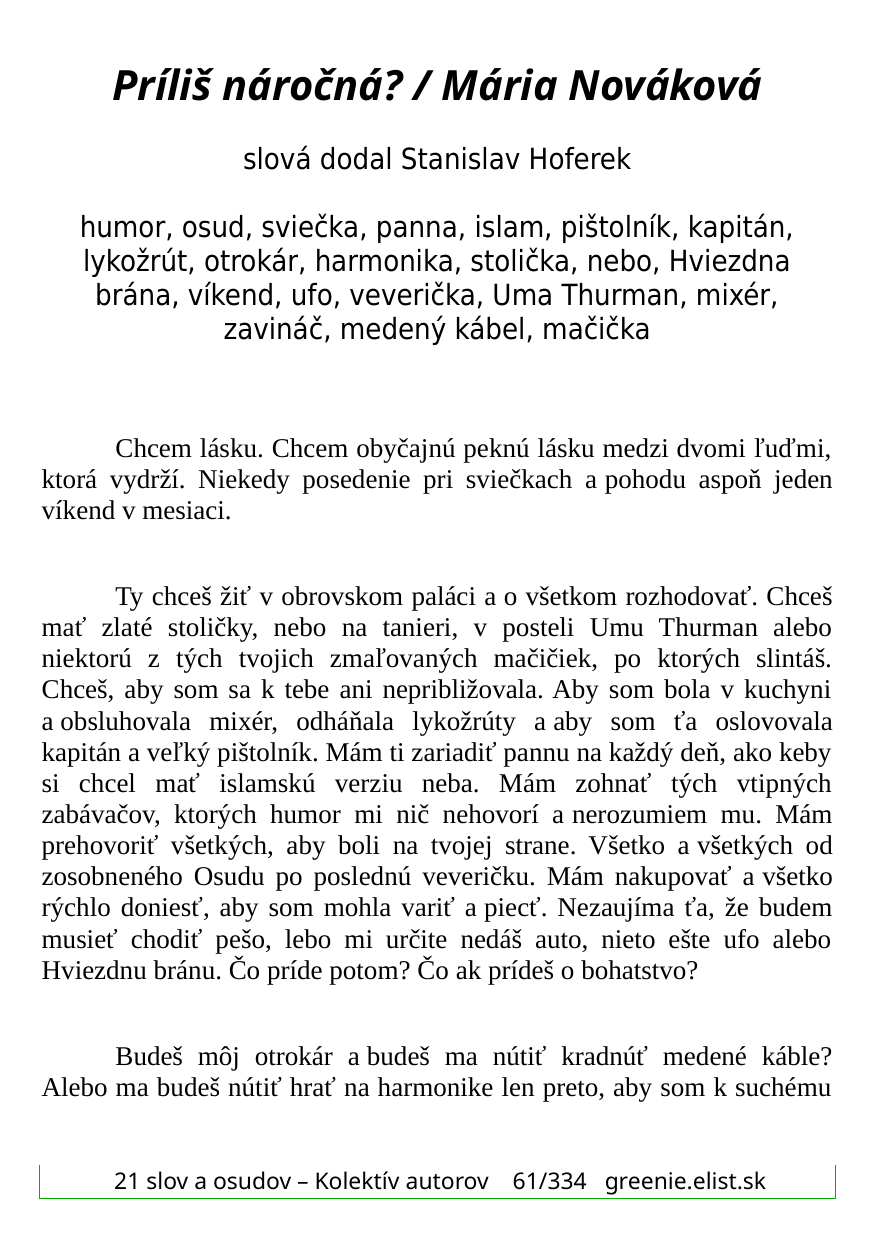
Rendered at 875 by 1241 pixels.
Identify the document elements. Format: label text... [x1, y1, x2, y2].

text slová dodal Stanislav Hoferek [41, 142, 833, 176]
text Budeš môj otrokár a budeš ma nútiť kradnúť medené káble? Alebo ma budeš nútiť hrať na harmonike len preto, aby som k suchému [41, 1040, 833, 1102]
text Ty chceš žiť v obrovskom paláci a o všetkom rozhodovať. Chceš mať zlaté stoličky, nebo na tanieri, v posteli Umu Thurman alebo niektorú z tých tvojich zmaľovaných mačičiek, po ktorých slintáš. Chceš, aby som sa k tebe ani nepribližovala. Aby som bola v kuchyni a obsluhovala mixér, odháňala lykožrúty a aby som ťa oslovovala kapitán a veľký pištolník. Mám ti zariadiť pannu na každý deň, ako keby si chcel mať islamskú verziu neba. Mám zohnať tých vtipných zabávačov, ktorých humor mi nič nehovorí a nerozumiem mu. Mám prehovoriť všetkých, aby boli na tvojej strane. Všetko a všetkých od zosobneného Osudu po poslednú veveričku. Mám nakupovať a všetko rýchlo doniesť, aby som mohla variť a piecť. Nezaujíma ťa, že budem musieť chodiť pešo, lebo mi určite nedáš auto, nieto ešte ufo alebo Hviezdnu bránu. Čo príde potom? Čo ak prídeš o bohatstvo? [41, 580, 833, 985]
text humor, osud, sviečka, panna, islam, pištolník, kapitán, lykožrút, otrokár, harmonika, stolička, nebo, Hviezdna brána, víkend, ufo, veverička, Uma Thurman, mixér, zavináč, medený kábel, mačička [41, 210, 833, 346]
subtitle Príliš náročná? / Mária Nováková [41, 56, 833, 113]
text Chcem lásku. Chcem obyčajnú peknú lásku medzi dvomi ľuďmi, ktorá vydrží. Niekedy posedenie pri sviečkach a pohodu aspoň jeden víkend v mesiaci. [41, 432, 833, 525]
